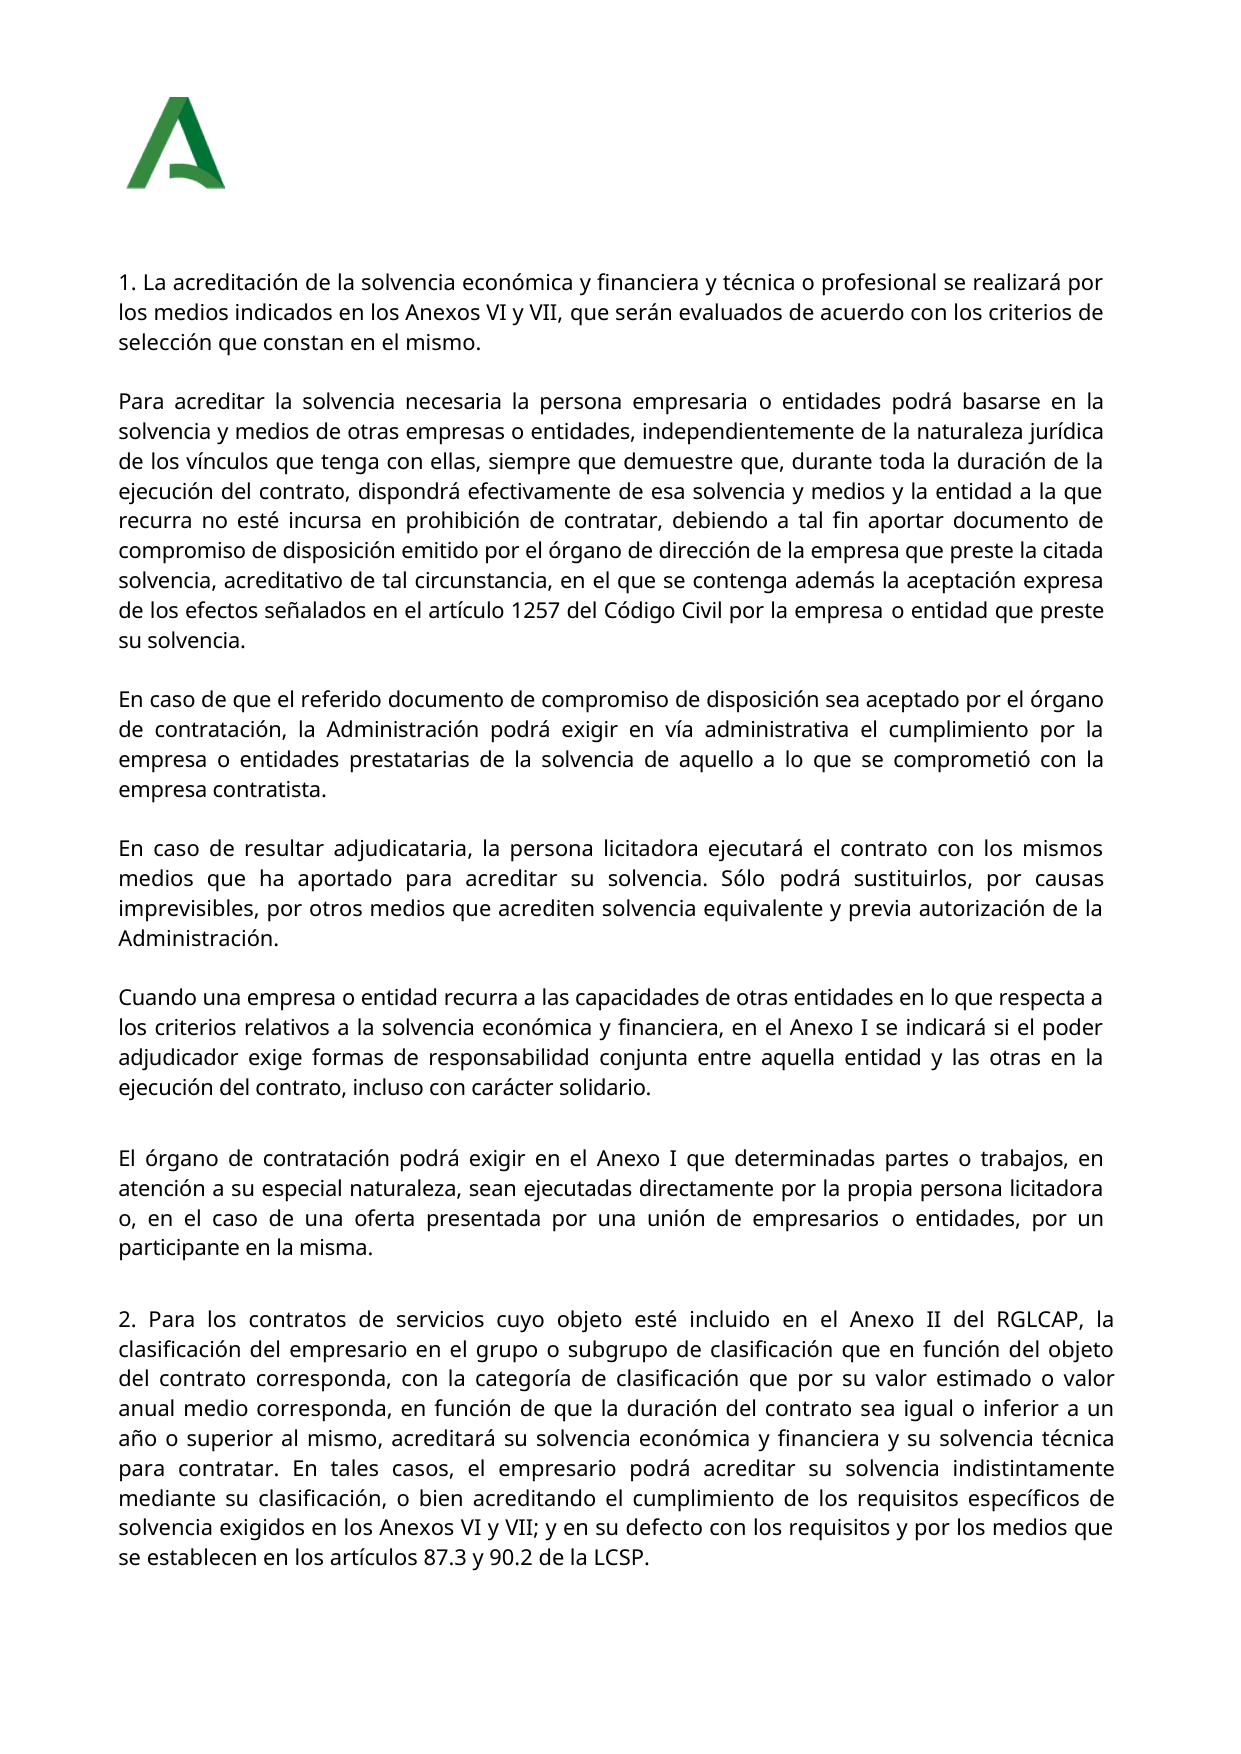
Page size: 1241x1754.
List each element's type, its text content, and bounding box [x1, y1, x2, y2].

text En caso de que el referido documento de compromiso de disposición sea aceptado por el órgano de contratación, la Administración podrá exigir en vía administrativa el cumplimiento por la empresa o entidades prestatarias de la solvencia de aquello a lo que se comprometió con la empresa contratista. [118, 684, 1104, 803]
text Para acreditar la solvencia necesaria la persona empresaria o entidades podrá basarse en la solvencia y medios de otras empresas o entidades, independientemente de la naturaleza jurídica de los vínculos que tenga con ellas, siempre que demuestre que, durante toda la duración de la ejecución del contrato, dispondrá efectivamente de esa solvencia y medios y la entidad a la que recurra no esté incursa en prohibición de contratar, debiendo a tal fin aportar documento de compromiso de disposición emitido por el órgano de dirección de la empresa que preste la citada solvencia, acreditativo de tal circunstancia, en el que se contenga además la aceptación expresa de los efectos señalados en el artículo 1257 del Código Civil por la empresa o entidad que preste su solvencia. [118, 386, 1104, 654]
text 1. La acreditación de la solvencia económica y financiera y técnica o profesional se realizará por los medios indicados en los Anexos VI y VII, que serán evaluados de acuerdo con los criterios de selección que constan en el mismo. [118, 267, 1104, 356]
text En caso de resultar adjudicataria, la persona licitadora ejecutará el contrato con los mismos medios que ha aportado para acreditar su solvencia. Sólo podrá sustituirlos, por causas imprevisibles, por otros medios que acrediten solvencia equivalente y previa autorización de la Administración. [118, 833, 1104, 952]
text Cuando una empresa o entidad recurra a las capacidades de otras entidades en lo que respecta a los criterios relativos a la solvencia económica y financiera, en el Anexo I se indicará si el poder adjudicador exige formas de responsabilidad conjunta entre aquella entidad y las otras en la ejecución del contrato, incluso con carácter solidario. [118, 982, 1104, 1101]
text El órgano de contratación podrá exigir en el Anexo I que determinadas partes o trabajos, en atención a su especial naturaleza, sean ejecutadas directamente por la propia persona licitadora o, en el caso de una oferta presentada por una unión de empresarios o entidades, por un participante en la misma. [118, 1143, 1104, 1262]
picture [126, 96, 226, 190]
text 2. Para los contratos de servicios cuyo objeto esté incluido en el Anexo II del RGLCAP, la clasificación del empresario en el grupo o subgrupo de clasificación que en función del objeto del contrato corresponda, con la categoría de clasificación que por su valor estimado o valor anual medio corresponda, en función de que la duración del contrato sea igual o inferior a un año o superior al mismo, acreditará su solvencia económica y financiera y su solvencia técnica para contratar. En tales casos, el empresario podrá acreditar su solvencia indistintamente mediante su clasificación, o bien acreditando el cumplimiento de los requisitos específicos de solvencia exigidos en los Anexos VI y VII; y en su defecto con los requisitos y por los medios que se establecen en los artículos 87.3 y 90.2 de la LCSP. [118, 1304, 1116, 1572]
